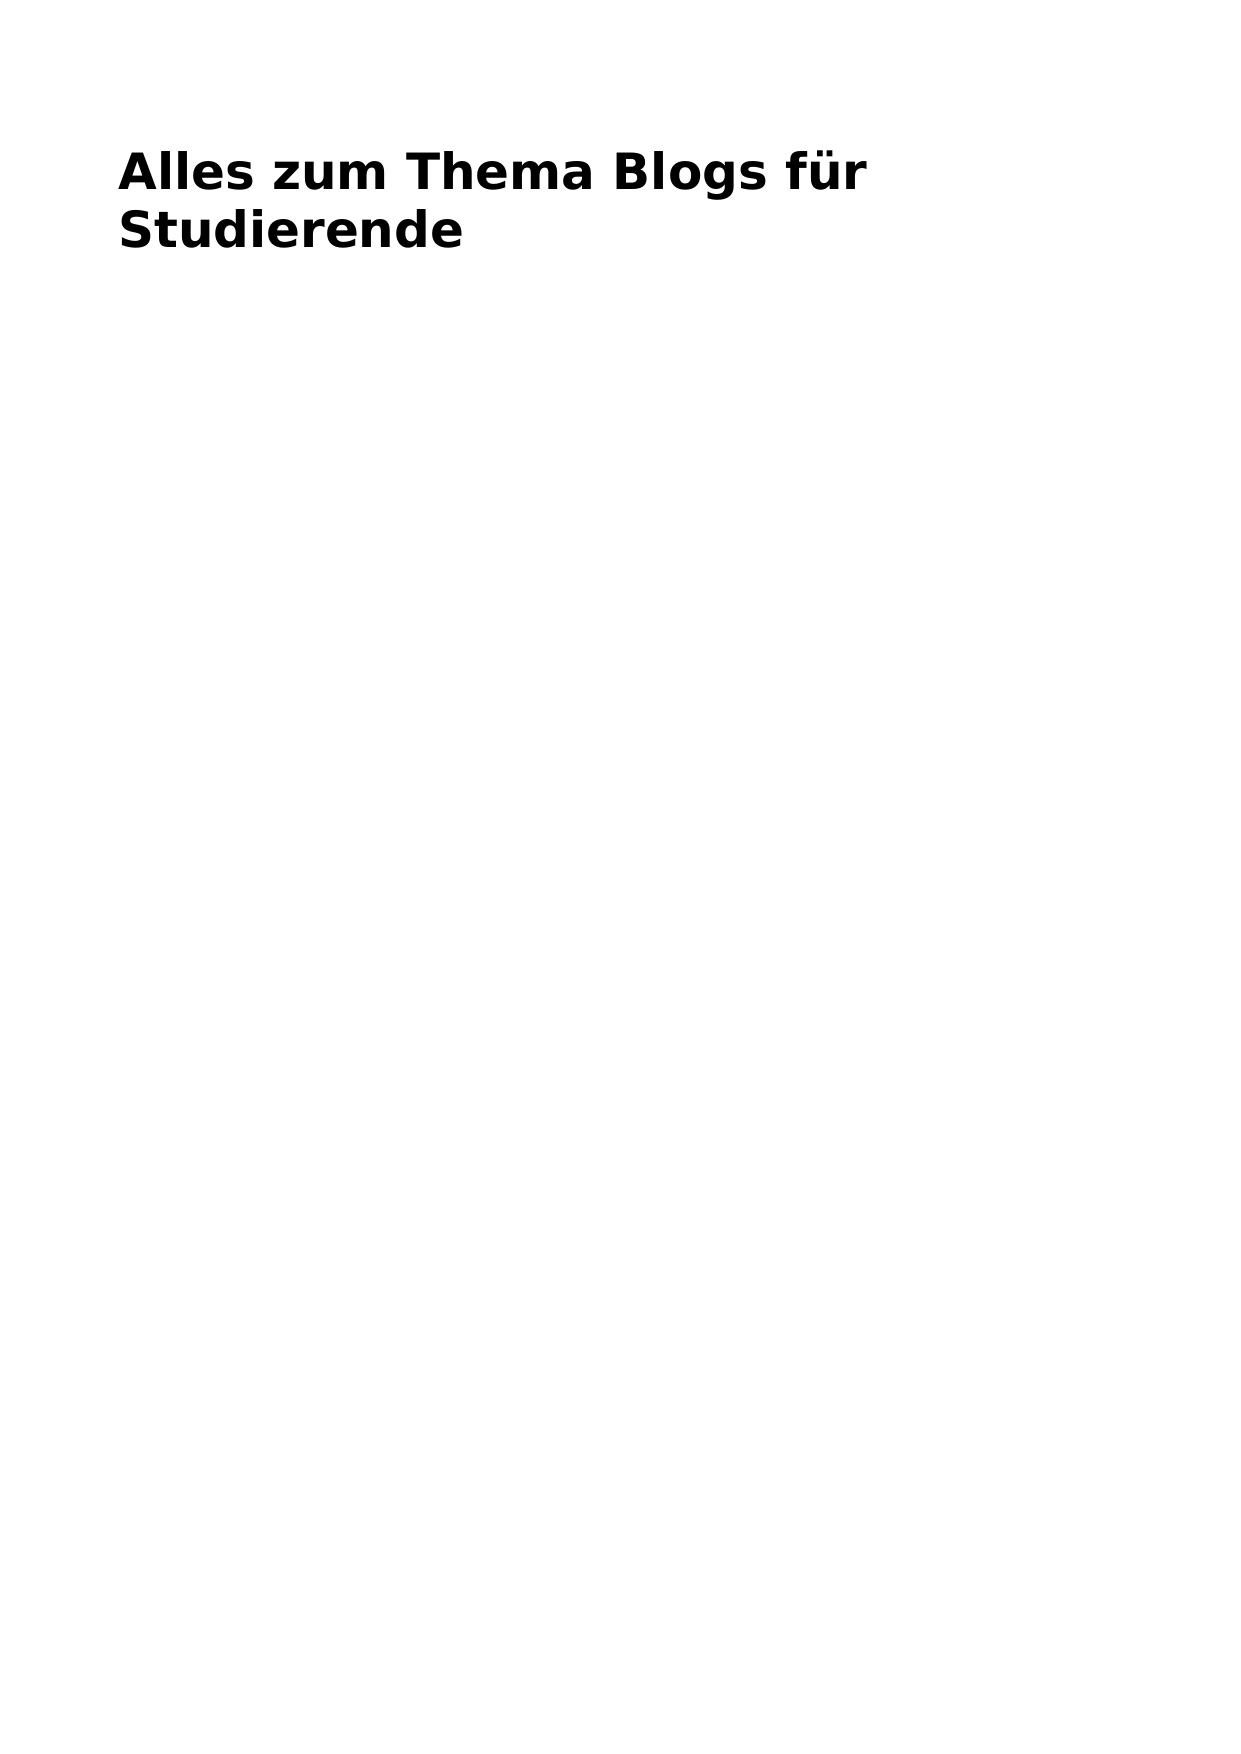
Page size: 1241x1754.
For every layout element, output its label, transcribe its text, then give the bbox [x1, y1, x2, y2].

subtitle Alles zum Thema Blogs für Studierende [118, 143, 1122, 259]
